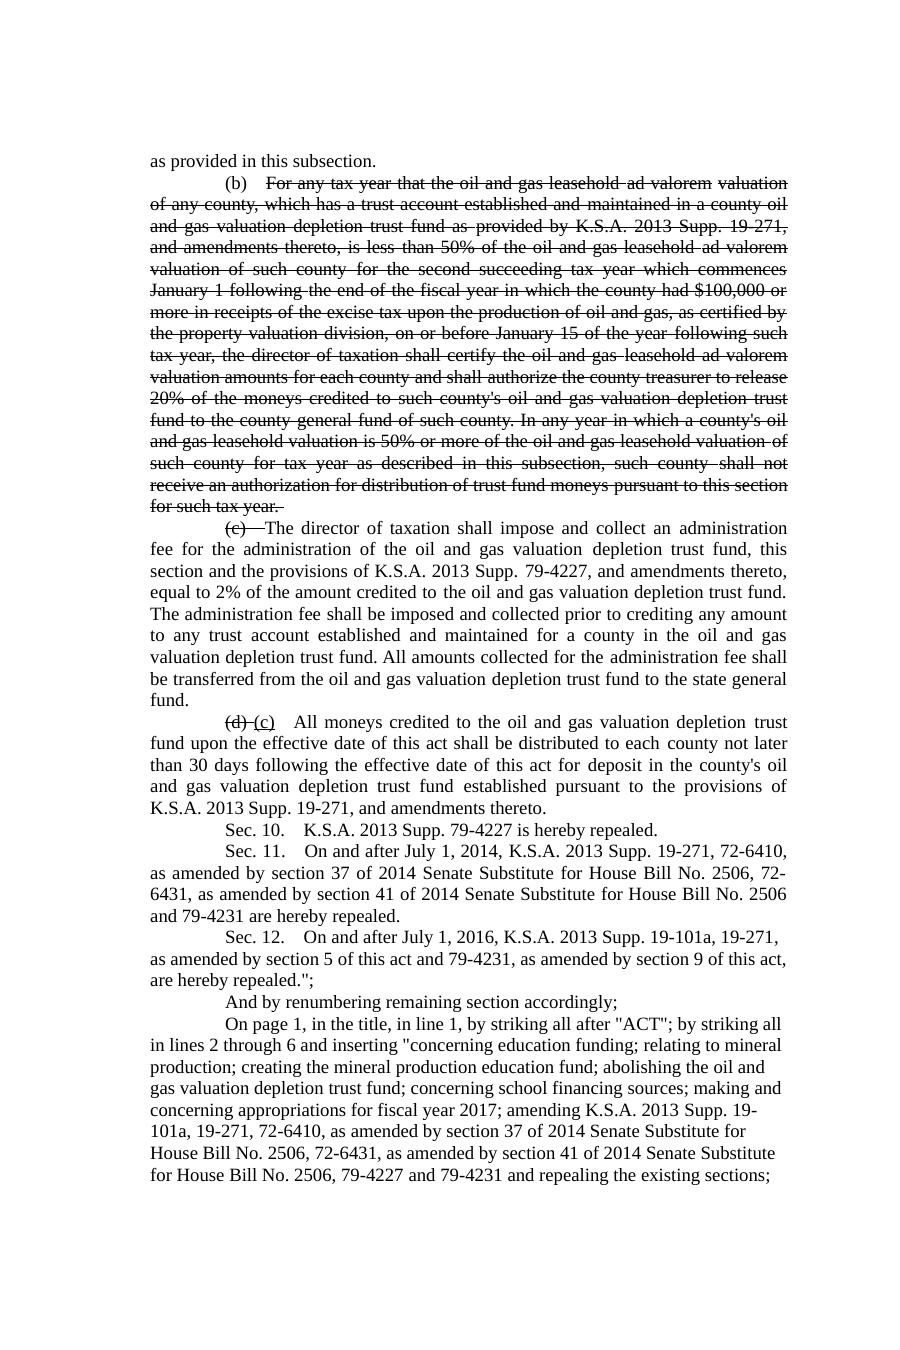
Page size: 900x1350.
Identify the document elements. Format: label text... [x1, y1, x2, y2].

text On page 1, in the title, in line 1, by striking all after "ACT"; by striking all in lines 2 through 6 and inserting "concerning education funding; relating to mineral production; creating the mineral production education fund; abolishing the oil and gas valuation depletion trust fund; concerning school financing sources; making and concerning appropriations for fiscal year 2017; amending K.S.A. 2013 Supp. 19-101a, 19-271, 72-6410, as amended by section 37 of 2014 Senate Substitute for House Bill No. 2506, 72-6431, as amended by section 41 of 2014 Senate Substitute for House Bill No. 2506, 79-4227 and 79-4231 and repealing the existing sections; [150, 1012, 787, 1185]
text (b) For any tax year that the oil and gas leasehold ad valorem valuation of any county, which has a trust account established and maintained in a county oil and gas valuation depletion trust fund as provided by K.S.A. 2013 Supp. 19-271, and amendments thereto, is less than 50% of the oil and gas leasehold ad valorem valuation of such county for the second succeeding tax year which commences January 1 following the end of the fiscal year in which the county had $100,000 or more in receipts of the excise tax upon the production of oil and gas, as certified by the property valuation division, on or before January 15 of the year following such tax year, the director of taxation shall certify the oil and gas leasehold ad valorem valuation amounts for each county and shall authorize the county treasurer to release 20% of the moneys credited to such county's oil and gas valuation depletion trust fund to the county general fund of such county. In any year in which a county's oil and gas leasehold valuation is 50% or more of the oil and gas leasehold valuation of such county for tax year as described in this subsection, such county shall not receive an authorization for distribution of trust fund moneys pursuant to this section for such tax year. [150, 422, 787, 485]
text And by renumbering remaining section accordingly; [150, 991, 787, 1012]
text (d) (c) All moneys credited to the oil and gas valuation depletion trust fund upon the effective date of this act shall be distributed to each county not later than 30 days following the effective date of this act for deposit in the county's oil and gas valuation depletion trust fund established pursuant to the provisions of K.S.A. 2013 Supp. 19-271, and amendments thereto. [150, 711, 787, 818]
text (b) For any tax year that the oil and gas leasehold ad valorem valuation of any county, which has a trust account established and maintained in a county oil and gas valuation depletion trust fund as provided by K.S.A. 2013 Supp. 19-271, and amendments thereto, is less than 50% of the oil and gas leasehold ad valorem valuation of such county for the second succeeding tax year which commences January 1 following the end of the fiscal year in which the county had $100,000 or more in receipts of the excise tax upon the production of oil and gas, as certified by the property valuation division, on or before January 15 of the year following such tax year, the director of taxation shall certify the oil and gas leasehold ad valorem valuation amounts for each county and shall authorize the county treasurer to release 20% of the moneys credited to such county's oil and gas valuation depletion trust fund to the county general fund of such county. In any year in which a county's oil and gas leasehold valuation is 50% or more of the oil and gas leasehold valuation of such county for tax year as described in this subsection, such county shall not receive an authorization for distribution of trust fund moneys pursuant to this section for such tax year. [150, 206, 787, 270]
text Sec. 10. K.S.A. 2013 Supp. 79-4227 is hereby repealed. [150, 818, 787, 840]
text as provided in this subsection. [150, 150, 787, 172]
text Sec. 11. On and after July 1, 2014, K.S.A. 2013 Supp. 19-271, 72-6410, as amended by section 37 of 2014 Senate Substitute for House Bill No. 2506, 72-6431, as amended by section 41 of 2014 Senate Substitute for House Bill No. 2506 and 79-4231 are hereby repealed. [150, 840, 787, 926]
text Sec. 12. On and after July 1, 2016, K.S.A. 2013 Supp. 19-101a, 19-271, as amended by section 5 of this act and 79-4231, as amended by section 9 of this act, are hereby repealed."; [150, 926, 787, 991]
text (c) The director of taxation shall impose and collect an administration fee for the administration of the oil and gas valuation depletion trust fund, this section and the provisions of K.S.A. 2013 Supp. 79-4227, and amendments thereto, equal to 2% of the amount credited to the oil and gas valuation depletion trust fund. The administration fee shall be imposed and collected prior to crediting any amount to any trust account established and maintained for a county in the oil and gas valuation depletion trust fund. All amounts collected for the administration fee shall be transferred from the oil and gas valuation depletion trust fund to the state general fund. [150, 517, 787, 711]
